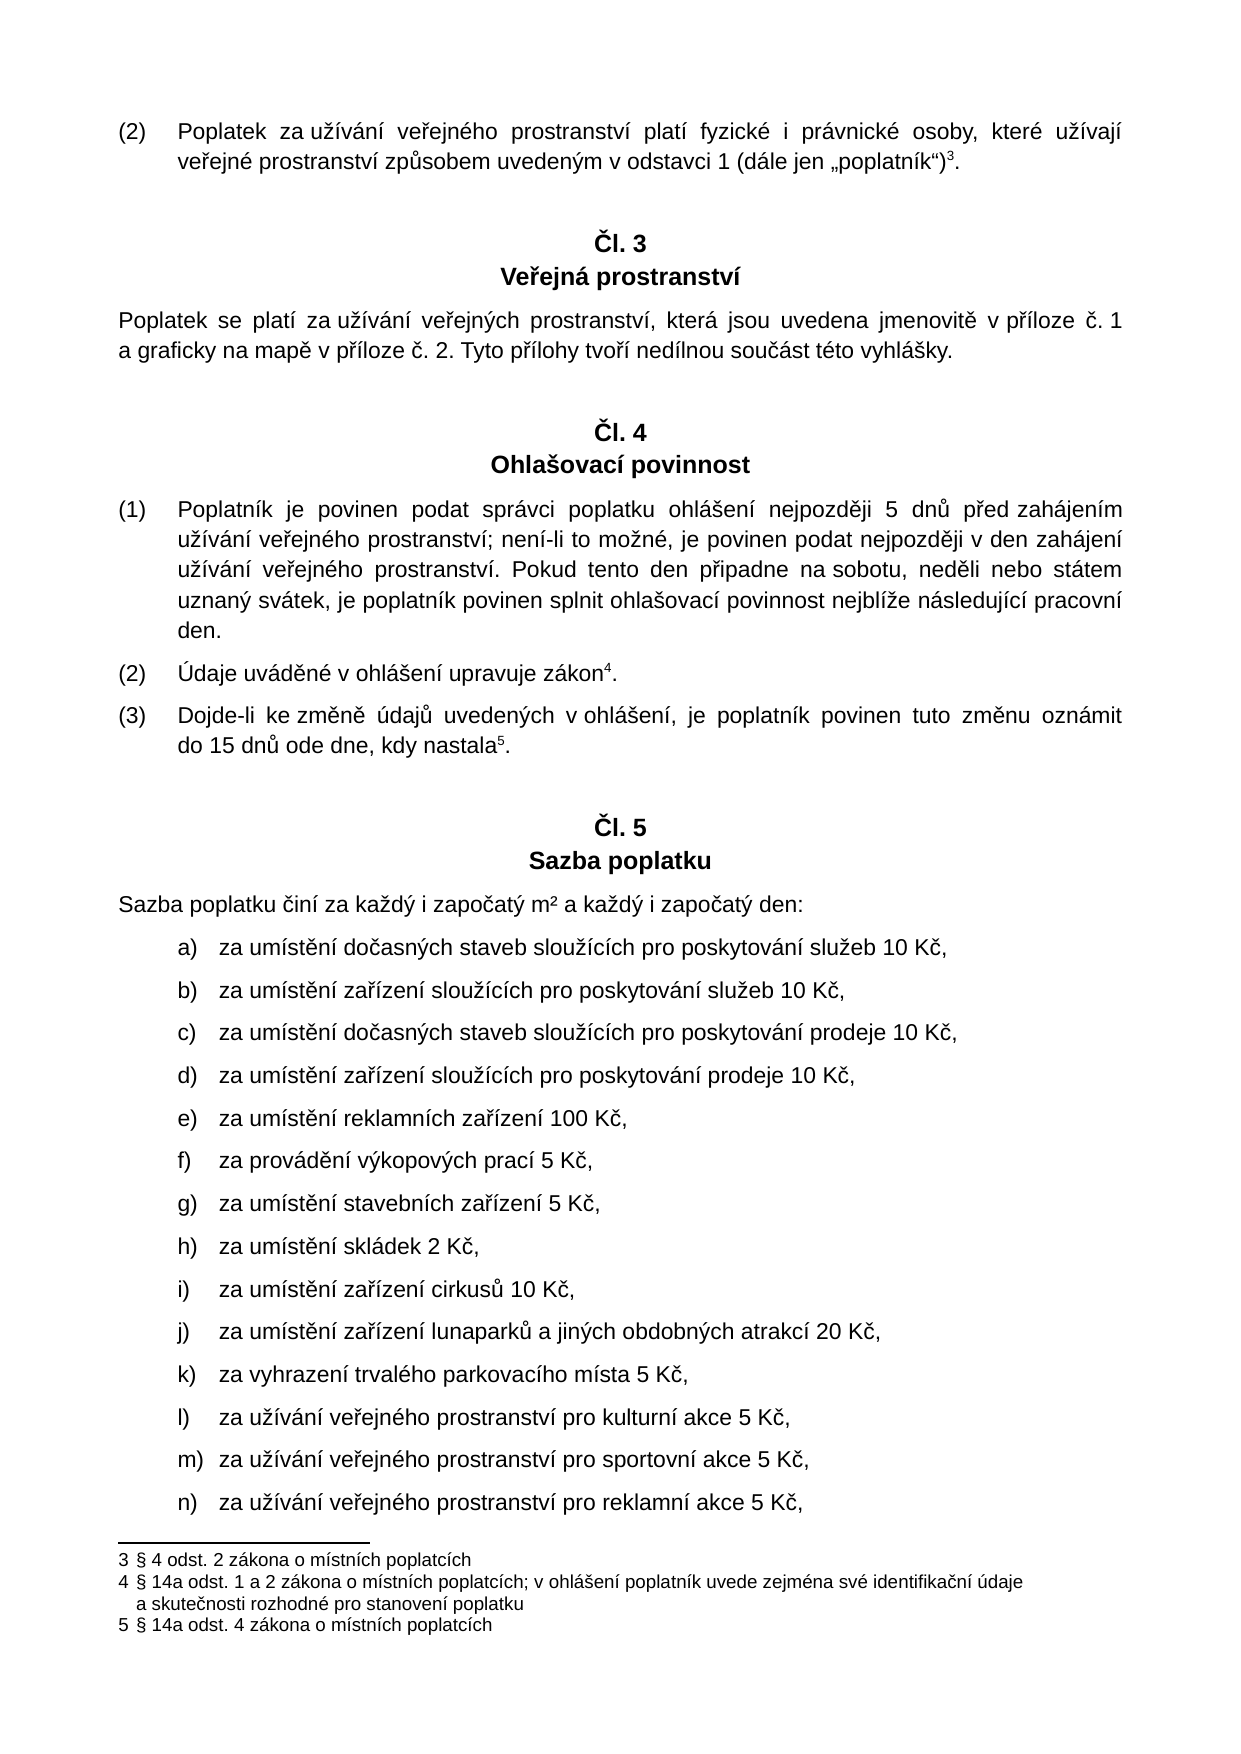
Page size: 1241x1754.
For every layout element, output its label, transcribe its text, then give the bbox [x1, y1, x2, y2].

list za umístění dočasných staveb sloužících pro poskytování služeb 10 Kč, [177, 934, 1122, 960]
subtitle Čl. 3 Veřejná prostranství [118, 228, 1122, 290]
list § 14a odst. 4 zákona o místních poplatcích [118, 1614, 1122, 1635]
list Poplatník je povinen podat správci poplatku ohlášení nejpozději 5 dnů před zahájením užívání veřejného prostranství; není-li to možné, je povinen podat nejpozději v den zahájení užívání veřejného prostranství. Pokud tento den připadne na sobotu, neděli nebo státem uznaný svátek, je poplatník povinen splnit ohlašovací povinnost nejblíže následující pracovní den. [118, 496, 1122, 643]
list za umístění skládek 2 Kč, [177, 1233, 1122, 1259]
text Sazba poplatku činí za každý i započatý m² a každý i započatý den: [118, 891, 1122, 918]
list Dojde-li ke změně údajů uvedených v ohlášení, je poplatník povinen tuto změnu oznámit do 15 dnů ode dne, kdy nastala. [118, 702, 1122, 759]
list Údaje uváděné v ohlášení upravuje zákon. [118, 659, 1122, 686]
list za užívání veřejného prostranství pro kulturní akce 5 Kč, [177, 1404, 1122, 1430]
text Poplatek se platí za užívání veřejných prostranství, která jsou uvedena jmenovitě v příloze č. 1 a graficky na mapě v příloze č. 2. Tyto přílohy tvoří nedílnou součást této vyhlášky. [118, 307, 1122, 364]
list za umístění zařízení sloužících pro poskytování služeb 10 Kč, [177, 977, 1122, 1003]
subtitle Čl. 5 Sazba poplatku [118, 813, 1122, 874]
list za umístění zařízení sloužících pro poskytování prodeje 10 Kč, [177, 1062, 1122, 1088]
subtitle Čl. 4 Ohlašovací povinnost [118, 417, 1122, 479]
list za umístění reklamních zařízení 100 Kč, [177, 1105, 1122, 1131]
list za umístění dočasných staveb sloužících pro poskytování prodeje 10 Kč, [177, 1019, 1122, 1046]
list za provádění výkopových prací 5 Kč, [177, 1147, 1122, 1174]
list za užívání veřejného prostranství pro reklamní akce 5 Kč, [177, 1489, 1122, 1516]
list za vyhrazení trvalého parkovacího místa 5 Kč, [177, 1361, 1122, 1387]
list za umístění zařízení lunaparků a jiných obdobných atrakcí 20 Kč, [177, 1318, 1122, 1345]
list za umístění stavebních zařízení 5 Kč, [177, 1190, 1122, 1217]
list § 4 odst. 2 zákona o místních poplatcích [118, 1549, 1122, 1571]
list § 14a odst. 1 a 2 zákona o místních poplatcích; v ohlášení poplatník uvede zejména své identifikační údaje a skutečnosti rozhodné pro stanovení poplatku [118, 1571, 1122, 1614]
list za užívání veřejného prostranství pro sportovní akce 5 Kč, [177, 1446, 1122, 1473]
list Poplatek za užívání veřejného prostranství platí fyzické i právnické osoby, které užívají veřejné prostranství způsobem uvedeným v odstavci 1 (dále jen „poplatník“). [118, 118, 1122, 175]
list za umístění zařízení cirkusů 10 Kč, [177, 1276, 1122, 1302]
